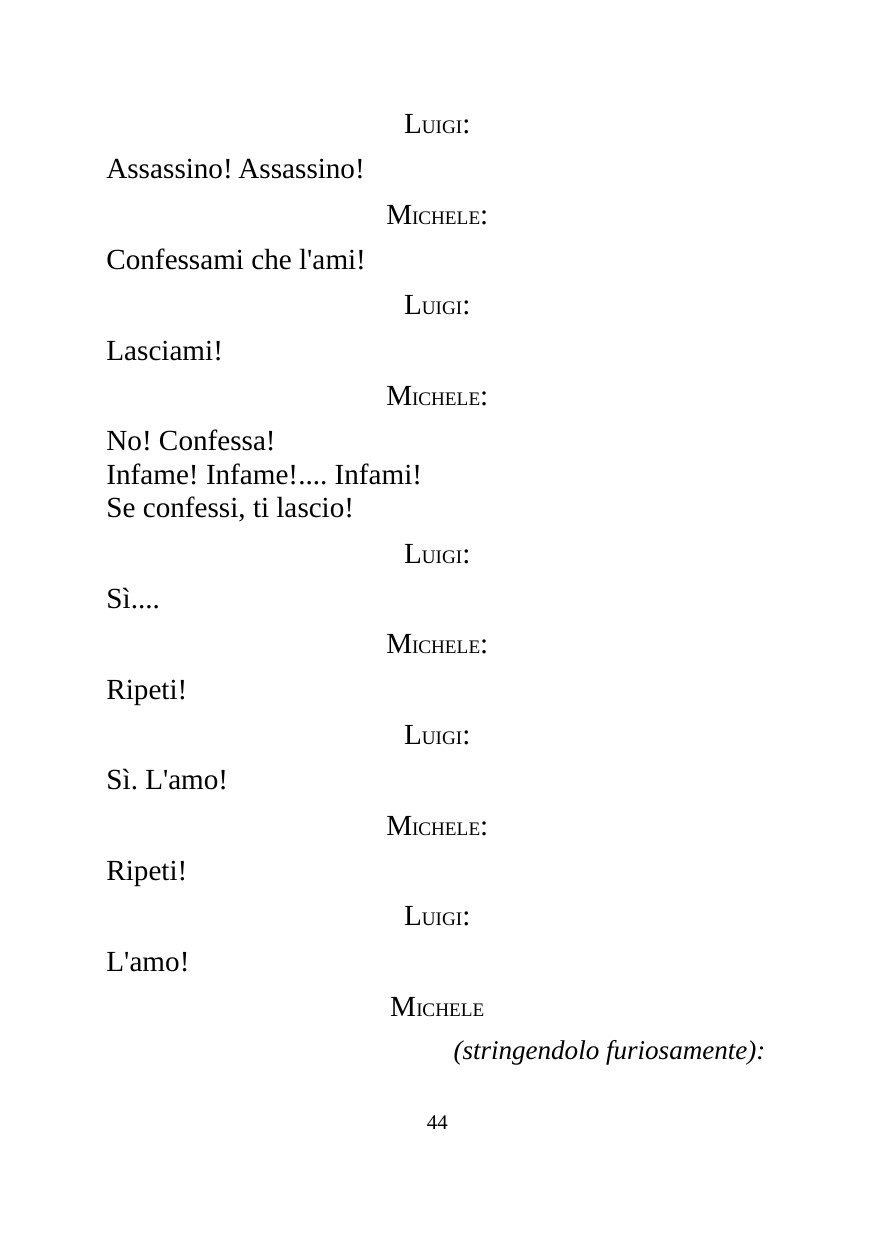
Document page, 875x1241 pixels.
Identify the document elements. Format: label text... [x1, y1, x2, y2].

text Assassino! Assassino! [106, 152, 768, 185]
text Ripeti! [106, 672, 768, 705]
text Luigi: [106, 717, 768, 751]
text Michele [106, 989, 768, 1022]
text Confessami che l'ami! [106, 242, 768, 276]
text Michele: [106, 626, 768, 660]
text Luigi: [106, 536, 768, 569]
text Luigi: [106, 287, 768, 321]
text Luigi: [106, 106, 768, 140]
text Michele: [106, 378, 768, 412]
text No! Confessa! Infame! Infame!.... Infami! Se confessi, ti lascio! [106, 423, 768, 524]
text Michele: [106, 808, 768, 841]
text Luigi: [106, 898, 768, 932]
text (stringendolo furiosamente): [77, 1034, 768, 1065]
text Lasciami! [106, 333, 768, 366]
text Sì. L'amo! [106, 762, 768, 796]
text Ripeti! [106, 853, 768, 887]
text L'amo! [106, 944, 768, 977]
text Sì.... [106, 581, 768, 615]
text Michele: [106, 197, 768, 230]
